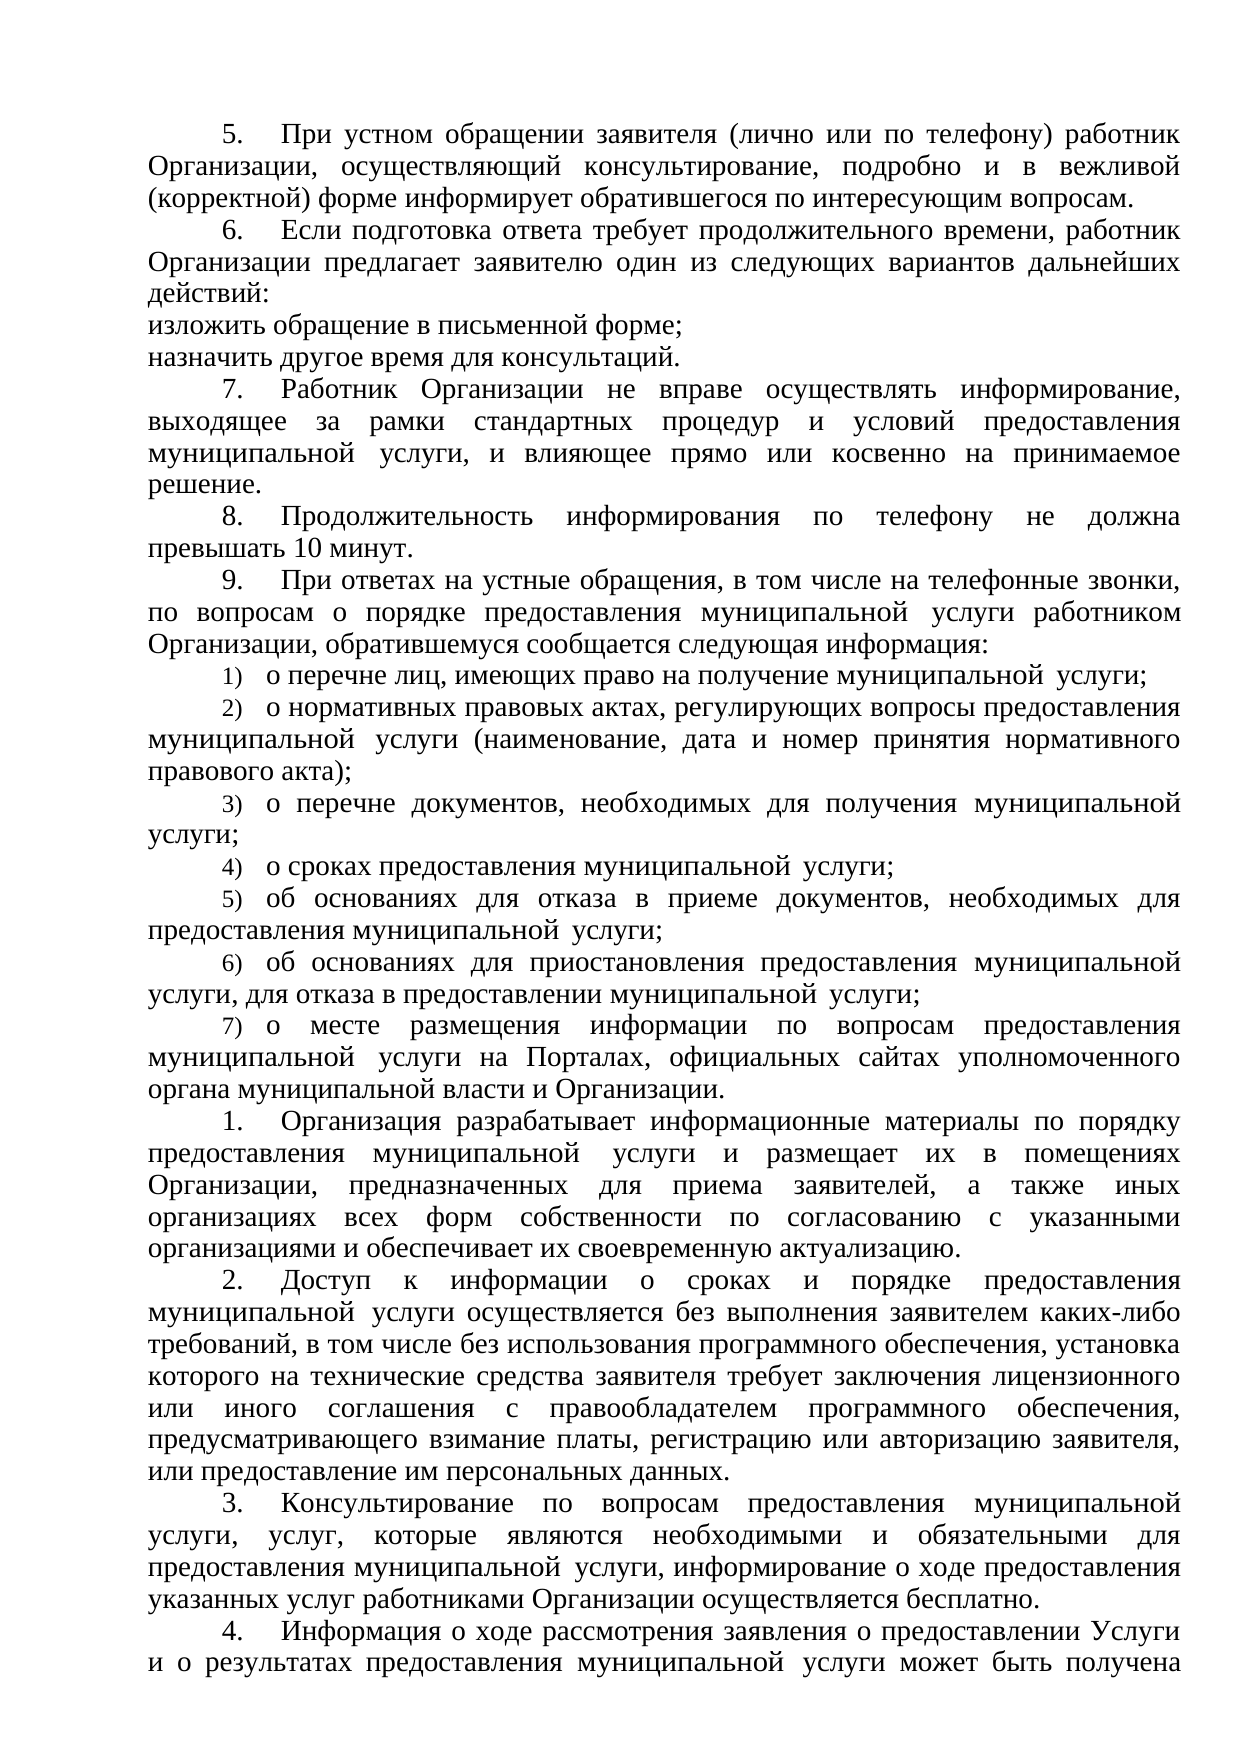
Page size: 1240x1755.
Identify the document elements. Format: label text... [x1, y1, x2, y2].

list Доступ к информации о сроках и порядке предоставления муниципальной услуги осуществляется без выполнения заявителем каких-либо требований, в том числе без использования программного обеспечения, установка которого на технические средства заявителя требует заключения лицензионного или иного соглашения с правообладателем программного обеспечения, предусматривающего взимание платы, регистрацию или авторизацию заявителя, или предоставление им персональных данных. [148, 1264, 1181, 1487]
list Работник Организации не вправе осуществлять информирование, выходящее за рамки стандартных процедур и условий предоставления муниципальной услуги, и влияющее прямо или косвенно на принимаемое решение. [148, 373, 1181, 500]
list Организация разрабатывает информационные материалы по порядку предоставления муниципальной услуги и размещает их в помещениях Организации, предназначенных для приема заявителей, а также иных организациях всех форм собственности по согласованию с указанными организациями и обеспечивает их своевременную актуализацию. [148, 1105, 1181, 1264]
list Консультирование по вопросам предоставления муниципальной услуги, услуг, которые являются необходимыми и обязательными для предоставления муниципальной услуги, информирование о ходе предоставления указанных услуг работниками Организации осуществляется бесплатно. [148, 1487, 1181, 1614]
list о перечне лиц, имеющих право на получение муниципальной услуги; [148, 659, 1181, 691]
list Информация о ходе рассмотрения заявления о предоставлении Услуги и о результатах предоставления муниципальной услуги может быть получена [148, 1614, 1181, 1678]
list Если подготовка ответа требует продолжительного времени, работник Организации предлагает заявителю один из следующих вариантов дальнейших действий: [148, 214, 1181, 309]
list Продолжительность информирования по телефону не должна превышать 10 минут. [148, 500, 1181, 564]
list о нормативных правовых актах, регулирующих вопросы предоставления муниципальной услуги (наименование, дата и номер принятия нормативного правового акта); [148, 691, 1181, 787]
list При устном обращении заявителя (лично или по телефону) работник Организации, осуществляющий консультирование, подробно и в вежливой (корректной) форме информирует обратившегося по интересующим вопросам. [148, 118, 1181, 214]
list об основаниях для приостановления предоставления муниципальной услуги, для отказа в предоставлении муниципальной услуги; [148, 946, 1181, 1009]
list При ответах на устные обращения, в том числе на телефонные звонки, по вопросам о порядке предоставления муниципальной услуги работником Организации, обратившемуся сообщается следующая информация: [148, 564, 1181, 659]
text изложить обращение в письменной форме; [148, 309, 1181, 341]
list о перечне документов, необходимых для получения муниципальной услуги; [148, 787, 1181, 850]
list об основаниях для отказа в приеме документов, необходимых для предоставления муниципальной услуги; [148, 882, 1181, 946]
list о сроках предоставления муниципальной услуги; [148, 850, 1181, 882]
text назначить другое время для консультаций. [148, 341, 1181, 373]
list о месте размещения информации по вопросам предоставления муниципальной услуги на Порталах, официальных сайтах уполномоченного органа муниципальной власти и Организации. [148, 1009, 1181, 1105]
